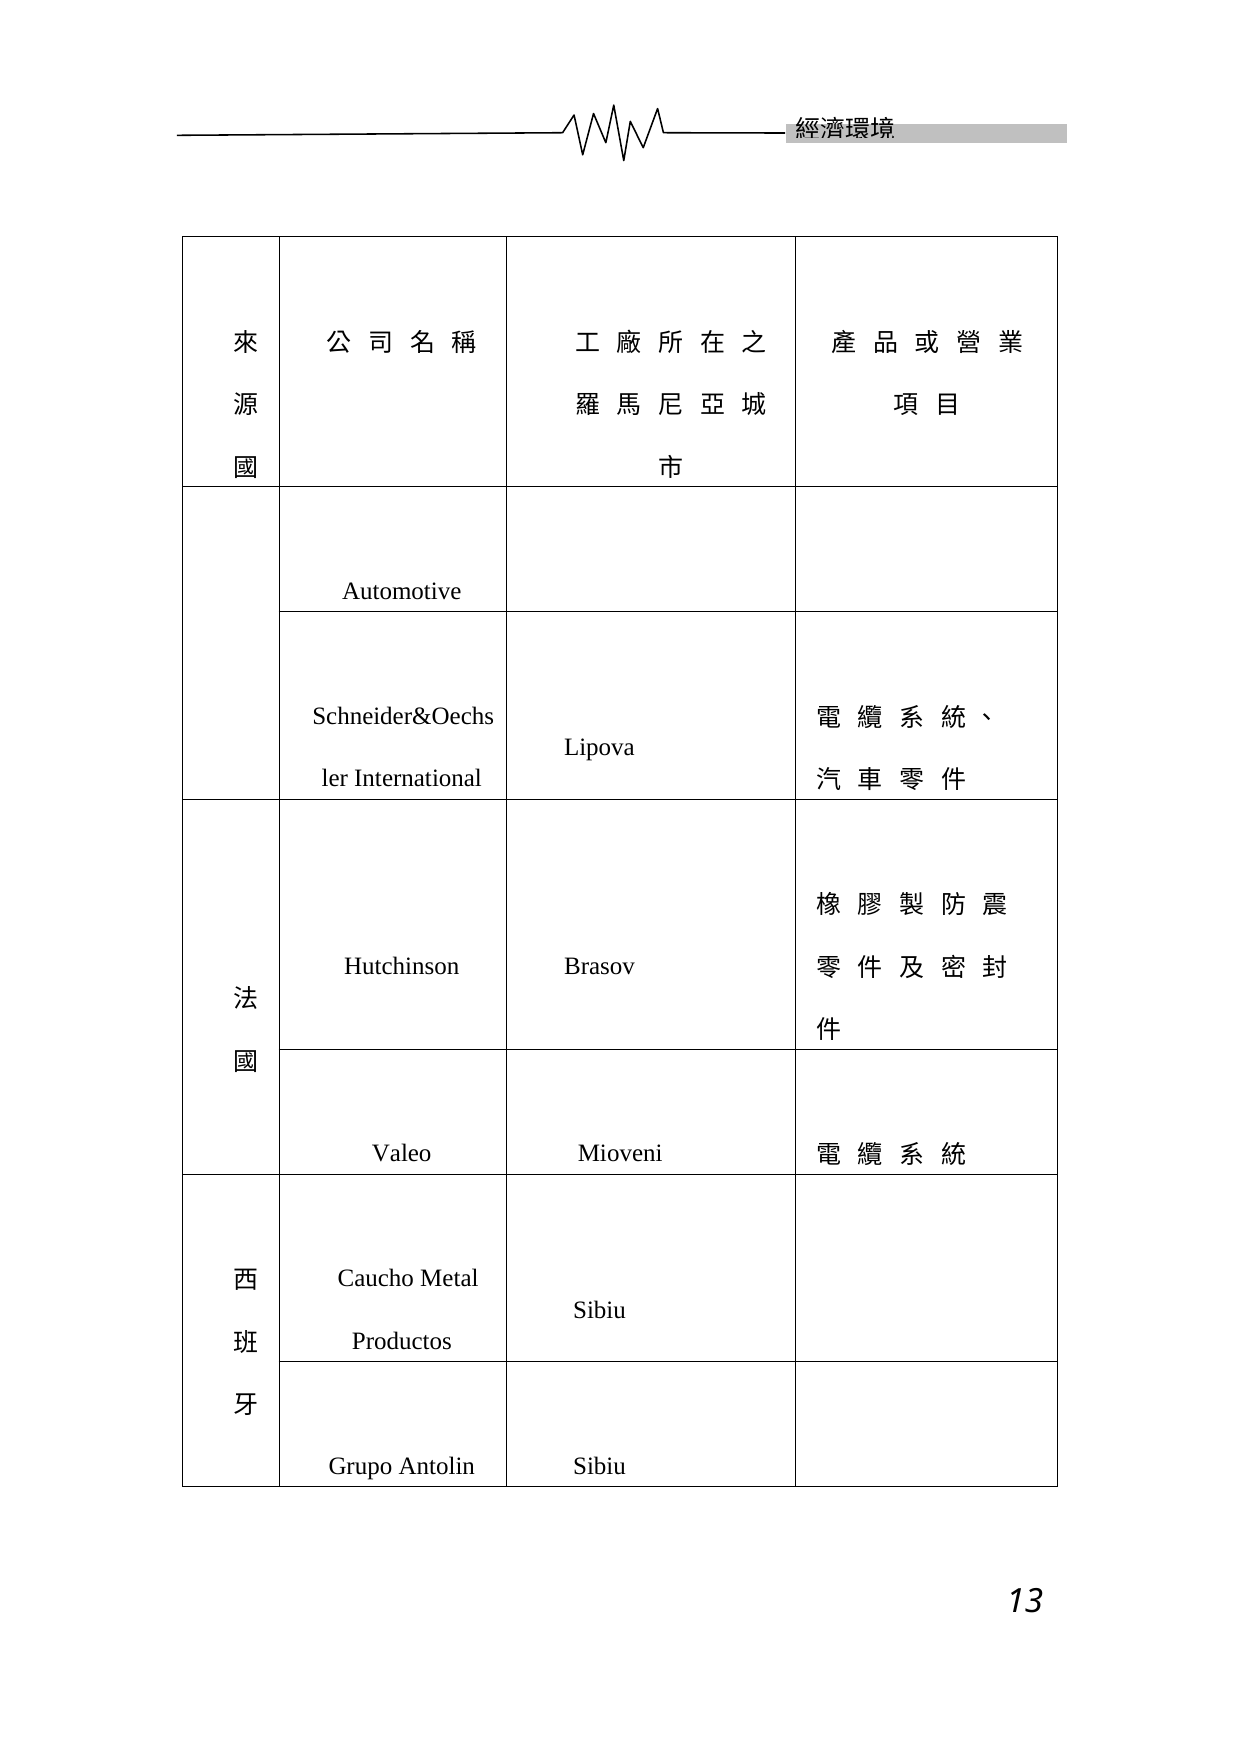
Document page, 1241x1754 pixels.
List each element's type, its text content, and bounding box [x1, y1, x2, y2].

table_cell Schneider&Oechsler International [280, 612, 506, 799]
table_cell 橡膠製防震零件及密封件 [796, 800, 1057, 1049]
table_cell [507, 487, 795, 611]
table_cell [796, 1175, 1057, 1361]
table_cell Brasov [507, 800, 795, 1049]
table_cell Lipova [507, 612, 795, 799]
table_cell 電纜系統、汽車零件 [796, 612, 1057, 799]
table_cell 法國 [183, 800, 279, 1174]
table_header 來源國 [183, 237, 279, 486]
table_cell Mioveni [507, 1050, 795, 1174]
table_cell [796, 1362, 1057, 1486]
table_header 公司名稱 [280, 237, 506, 486]
table_header 產品或營業項目 [796, 237, 1057, 486]
table_cell Sibiu [507, 1362, 795, 1486]
table_cell [183, 487, 279, 799]
table_cell 電纜系統 [796, 1050, 1057, 1174]
table_cell Caucho Metal Productos [280, 1175, 506, 1361]
table_cell Sibiu [507, 1175, 795, 1361]
table_header 工廠所在之羅馬尼亞城市 [507, 237, 795, 486]
table_cell Automotive [280, 487, 506, 611]
table_cell Grupo Antolin [280, 1362, 506, 1486]
table_cell 西班牙 [183, 1175, 279, 1486]
table_cell Valeo [280, 1050, 506, 1174]
table_cell [796, 487, 1057, 611]
table_cell Hutchinson [280, 800, 506, 1049]
